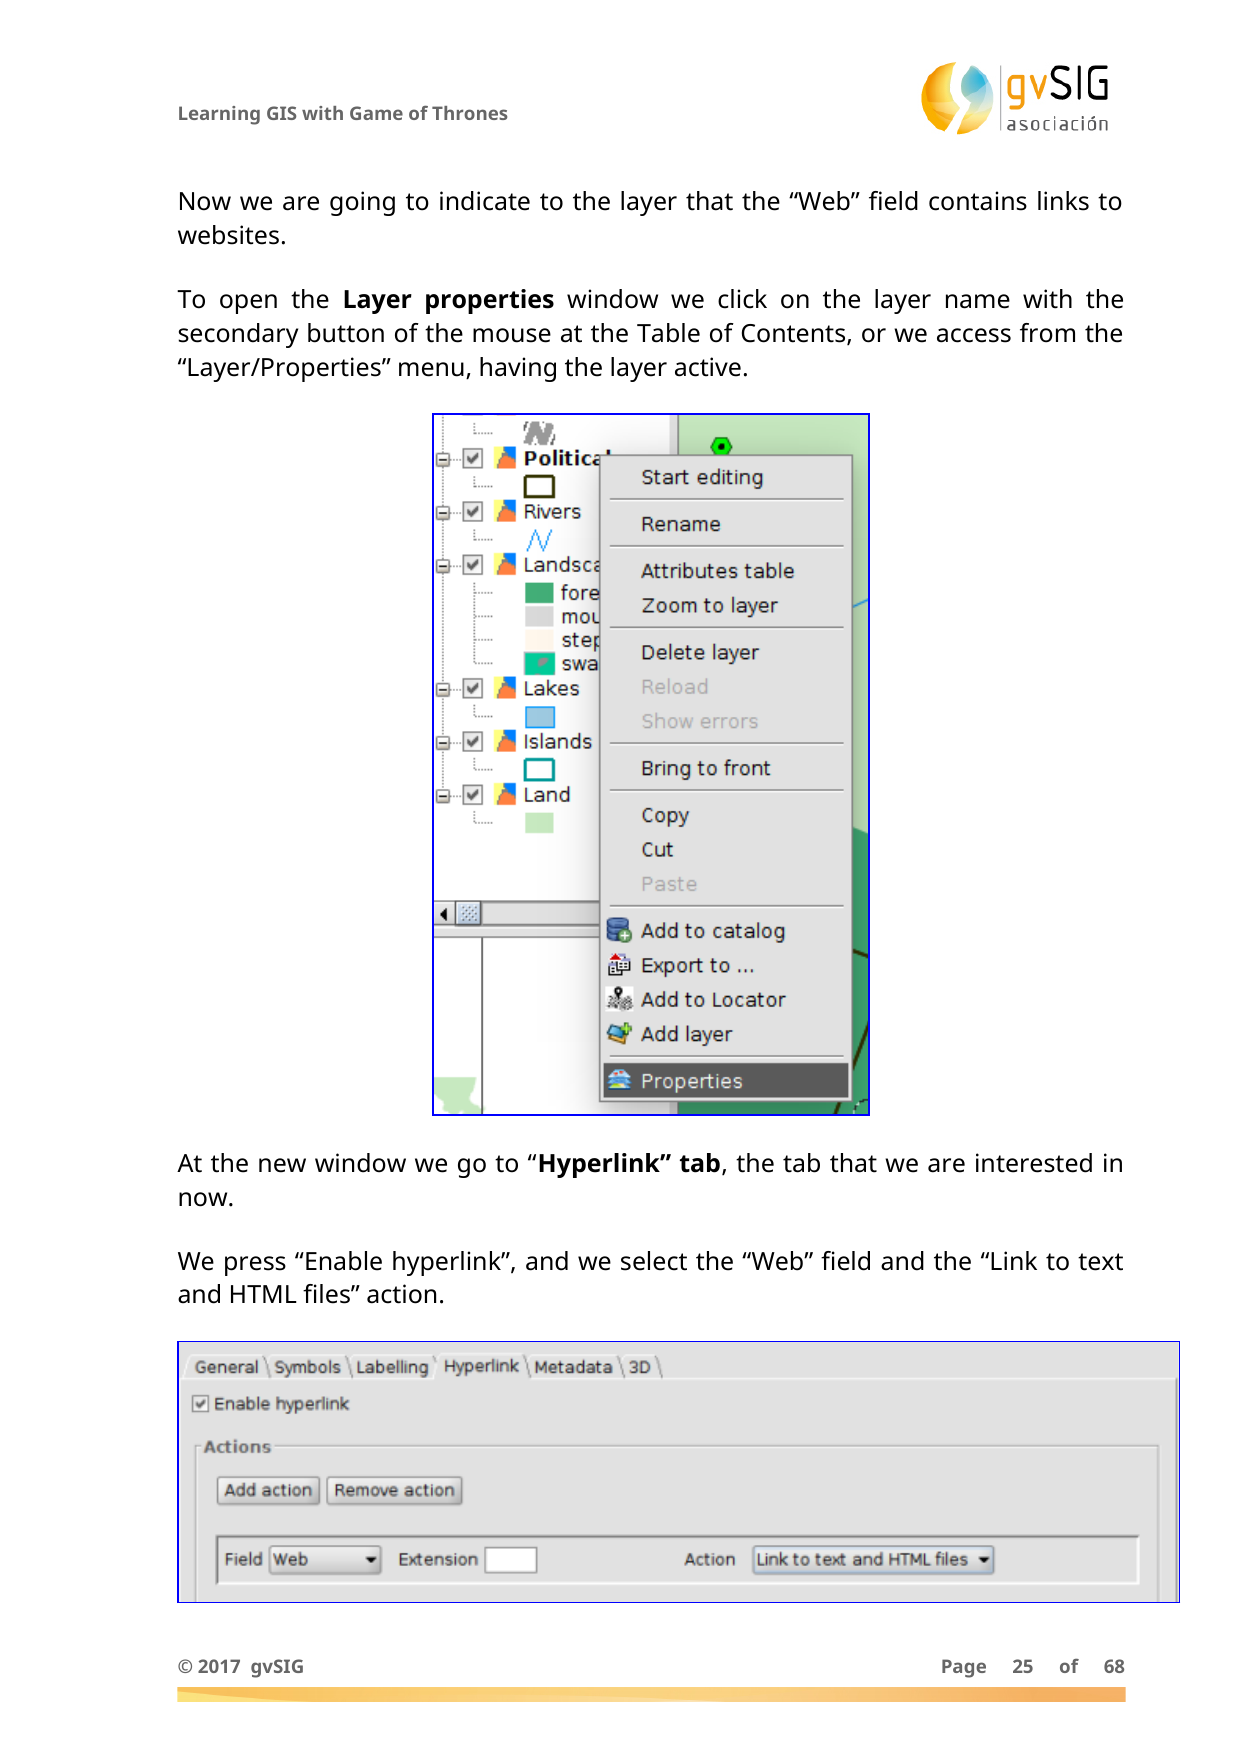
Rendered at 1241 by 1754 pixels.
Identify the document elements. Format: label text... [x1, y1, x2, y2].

text Now we are going to indicate to the layer that the “Web” field contains links to websites. [177, 184, 1125, 252]
text To open the Layer properties window we click on the layer name with the secondary button of the mouse at the Table of Contents, or we access from the “Layer/Properties” menu, having the layer active. [177, 281, 1125, 383]
text At the new window we go to “Hyperlink” tab, the tab that we are interested in now. [177, 1146, 1125, 1214]
picture [434, 415, 868, 1114]
text We press “Enable hyperlink”, and we select the “Web” field and the “Link to text and HTML files” action. [177, 1243, 1125, 1311]
picture [179, 1342, 1179, 1602]
picture [902, 47, 1122, 148]
picture [177, 1687, 1126, 1702]
